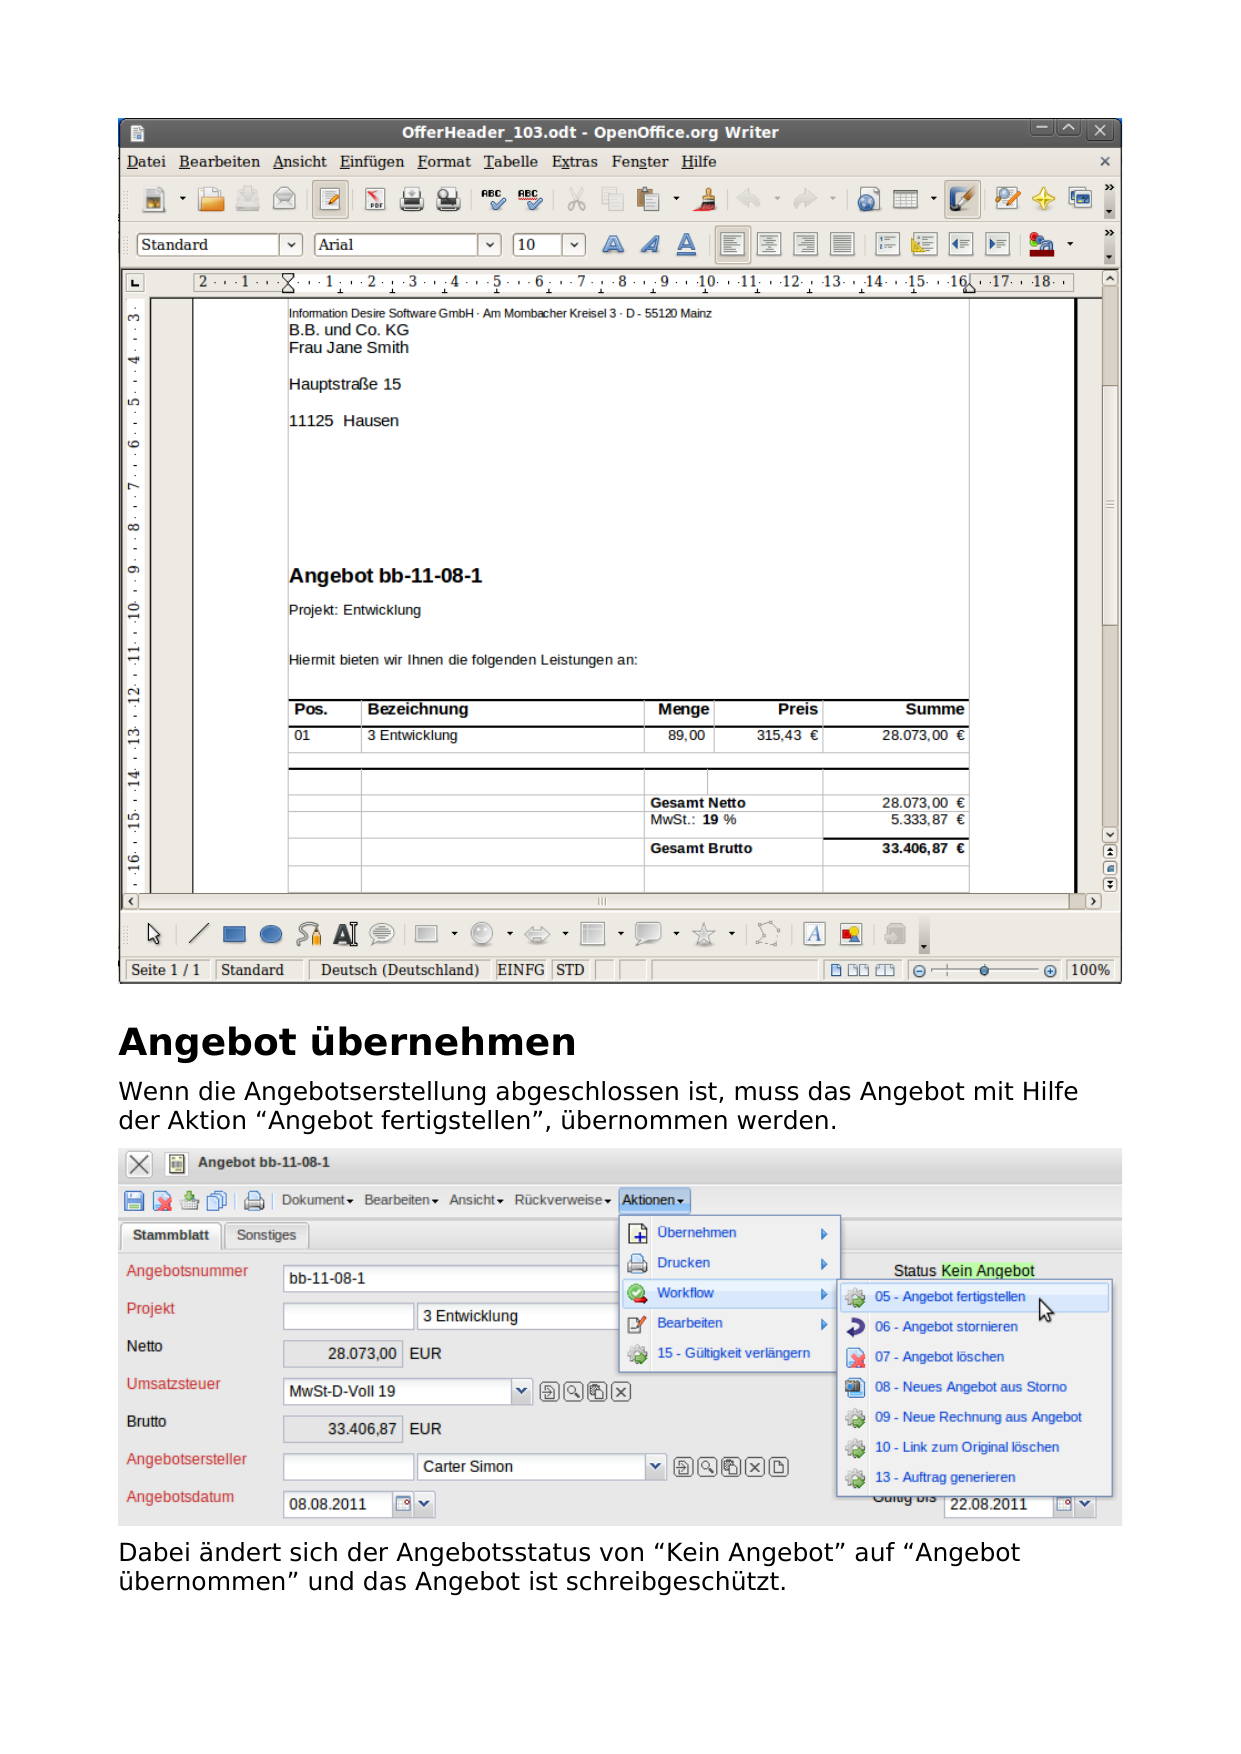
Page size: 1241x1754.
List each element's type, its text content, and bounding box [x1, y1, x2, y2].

picture [118, 118, 1123, 984]
subtitle Angebot übernehmen [118, 1021, 1122, 1065]
text Wenn die Angebotserstellung abgeschlossen ist, muss das Angebot mit Hilfe der Aktion “Angebot fertigstellen”, übernommen werden. [118, 1077, 1122, 1136]
picture [118, 1148, 1123, 1526]
text Dabei ändert sich der Angebotsstatus von “Kein Angebot” auf “Angebot übernommen” und das Angebot ist schreibgeschützt. [118, 1538, 1122, 1596]
